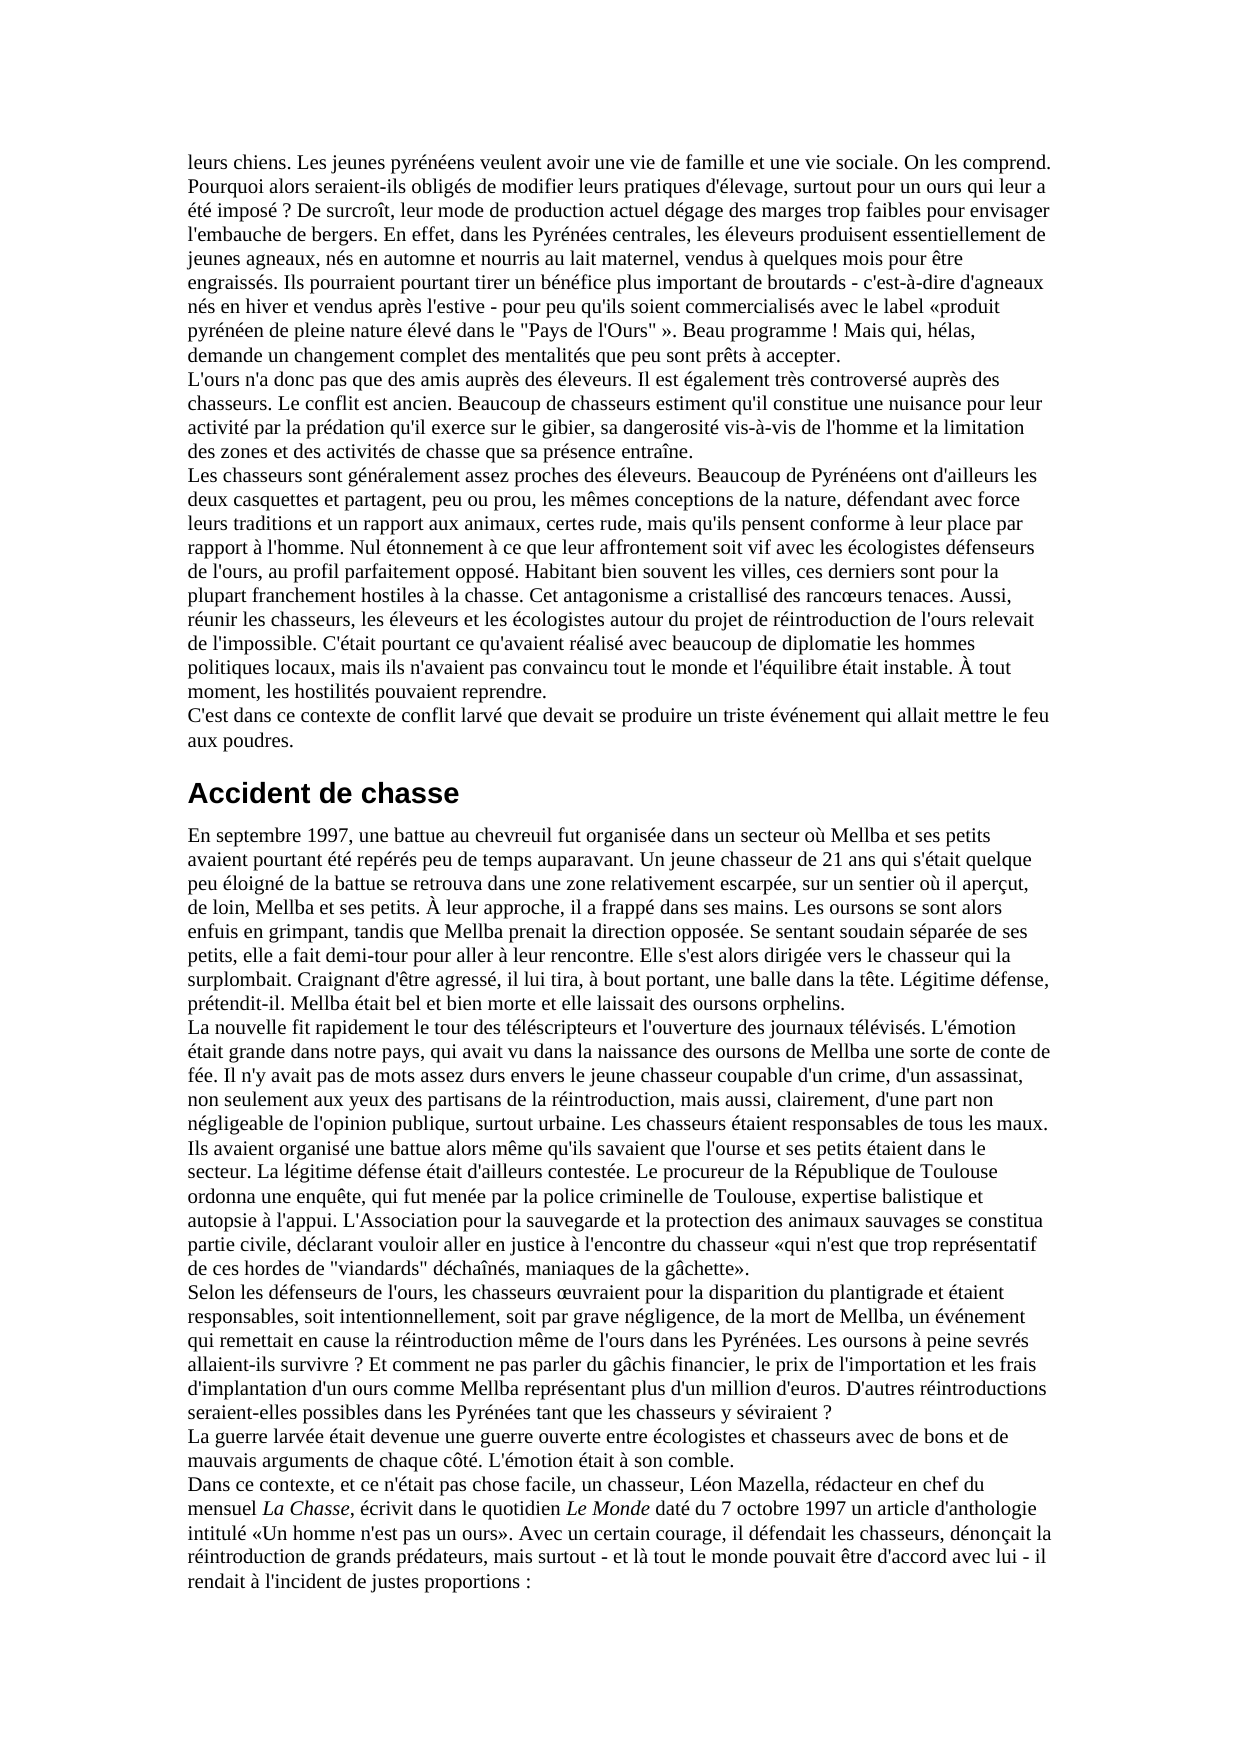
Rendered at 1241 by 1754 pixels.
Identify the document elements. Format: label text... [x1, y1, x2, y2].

text C'est dans ce contexte de conflit larvé que devait se produire un triste événement qui allait mettre le feu aux poudres. [187, 703, 1053, 752]
text La nouvelle fit rapidement le tour des téléscripteurs et l'ouverture des journaux télévisés. L'émotion était grande dans notre pays, qui avait vu dans la naissance des oursons de Mellba une sorte de conte de fée. Il n'y avait pas de mots assez durs envers le jeune chasseur coupable d'un crime, d'un assassinat, non seulement aux yeux des partisans de la réin­troduction, mais aussi, clairement, d'une part non négligeable de l'opinion publique, surtout urbaine. Les chasseurs étaient responsables de tous les maux. Ils avaient organisé une battue alors même qu'ils savaient que l'ourse et ses petits étaient dans le secteur. La légitime défense était d'ailleurs contestée. Le procureur de la République de Toulouse ordonna une enquête, qui fut menée par la police criminelle de Toulouse, expertise balistique et autopsie à l'appui. L'Association pour la sauvegarde et la protection des animaux sauvages se constitua partie civile, déclarant vouloir aller en justice à l'encontre du chasseur «qui n'est que trop représentatif de ces hordes de "viandards" déchaînés, maniaques de la gâchette». [187, 1015, 1053, 1280]
text leurs chiens. Les jeunes pyrénéens veulent avoir une vie de famille et une vie sociale. On les comprend. Pourquoi alors seraient-ils obligés de modifier leurs pratiques d'élevage, surtout pour un ours qui leur a été imposé ? De surcroît, leur mode de production actuel dégage des marges trop faibles pour envisager l'embauche de bergers. En effet, dans les Pyrénées centrales, les éleveurs produisent essentiellement de jeunes agneaux, nés en automne et nourris au lait maternel, vendus à quelques mois pour être engraissés. Ils pourraient pourtant tirer un bénéfice plus important de broutards - c'est-à-dire d'agneaux nés en hiver et vendus après l'estive - pour peu qu'ils soient commercialisés avec le label «produit pyrénéen de pleine nature élevé dans le "Pays de l'Ours" ». Beau programme ! Mais qui, hélas, demande un changement complet des mentalités que peu sont prêts à accepter. [187, 150, 1053, 367]
text En septembre 1997, une battue au chevreuil fut organisée dans un secteur où Mellba et ses petits avaient pourtant été repérés peu de temps aupara­vant. Un jeune chasseur de 21 ans qui s'était quelque peu éloigné de la battue se retrouva dans une zone relativement escarpée, sur un sentier où il aperçut, de loin, Mellba et ses petits. À leur approche, il a frappé dans ses mains. Les oursons se sont alors enfuis en grimpant, tandis que Mellba prenait la direction opposée. Se sentant soudain séparée de ses petits, elle a fait demi-tour pour aller à leur rencontre. Elle s'est alors dirigée vers le chasseur qui la surplombait. Craignant d'être agressé, il lui tira, à bout portant, une balle dans la tête. Légitime défense, prétendit-il. Mellba était bel et bien morte et elle laissait des oursons orphelins. [187, 823, 1053, 1015]
text L'ours n'a donc pas que des amis auprès des éleveurs. Il est égale­ment très controversé auprès des chasseurs. Le conflit est ancien. Beaucoup de chasseurs estiment qu'il constitue une nuisance pour leur activité par la prédation qu'il exerce sur le gibier, sa dangerosité vis-à-vis de l'homme et la limitation des zones et des activités de chasse que sa présence entraîne. [187, 367, 1053, 463]
text La guerre larvée était devenue une guerre ouverte entre écologistes et chasseurs avec de bons et de mauvais arguments de chaque côté. L'émo­tion était à son comble. [187, 1424, 1053, 1472]
text Dans ce contexte, et ce n'était pas chose facile, un chasseur, Léon Mazella, rédacteur en chef du mensuel La Chasse, écrivit dans le quotidien Le Monde daté du 7 octobre 1997 un article d'anthologie intitulé «Un homme n'est pas un ours». Avec un certain courage, il défendait les chasseurs, dénon­çait la réintroduction de grands prédateurs, mais surtout - et là tout le monde pouvait être d'accord avec lui - il rendait à l'incident de justes proportions : [187, 1472, 1053, 1593]
text Selon les défenseurs de l'ours, les chasseurs œuvraient pour la dispa­rition du plantigrade et étaient responsables, soit intentionnellement, soit par grave négligence, de la mort de Mellba, un événement qui remettait en cause la réintroduction même de l'ours dans les Pyrénées. Les oursons à peine sevrés allaient-ils survivre ? Et comment ne pas parler du gâchis financier, le prix de l'importation et les frais d'implantation d'un ours comme Mellba représentant plus d'un million d'euros. D'autres réintro­ductions seraient-elles possibles dans les Pyrénées tant que les chasseurs y séviraient ? [187, 1280, 1053, 1424]
text Les chasseurs sont généralement assez proches des éleveurs. Beau­coup de Pyrénéens ont d'ailleurs les deux casquettes et partagent, peu ou prou, les mêmes conceptions de la nature, défendant avec force leurs tradi­tions et un rapport aux animaux, certes rude, mais qu'ils pensent conforme à leur place par rapport à l'homme. Nul étonnement à ce que leur affron­tement soit vif avec les écologistes défenseurs de l'ours, au profil parfaite­ment opposé. Habitant bien souvent les villes, ces derniers sont pour la plupart franchement hostiles à la chasse. Cet antagonisme a cristallisé des rancœurs tenaces. Aussi, réunir les chasseurs, les éleveurs et les écologistes autour du projet de réintroduction de l'ours relevait de l'impossible. C'était pourtant ce qu'avaient réalisé avec beaucoup de diplomatie les hommes politiques locaux, mais ils n'avaient pas convaincu tout le monde et l'équi­libre était instable. À tout moment, les hostilités pouvaient reprendre. [187, 463, 1053, 703]
subtitle Accident de chasse [187, 777, 1053, 810]
